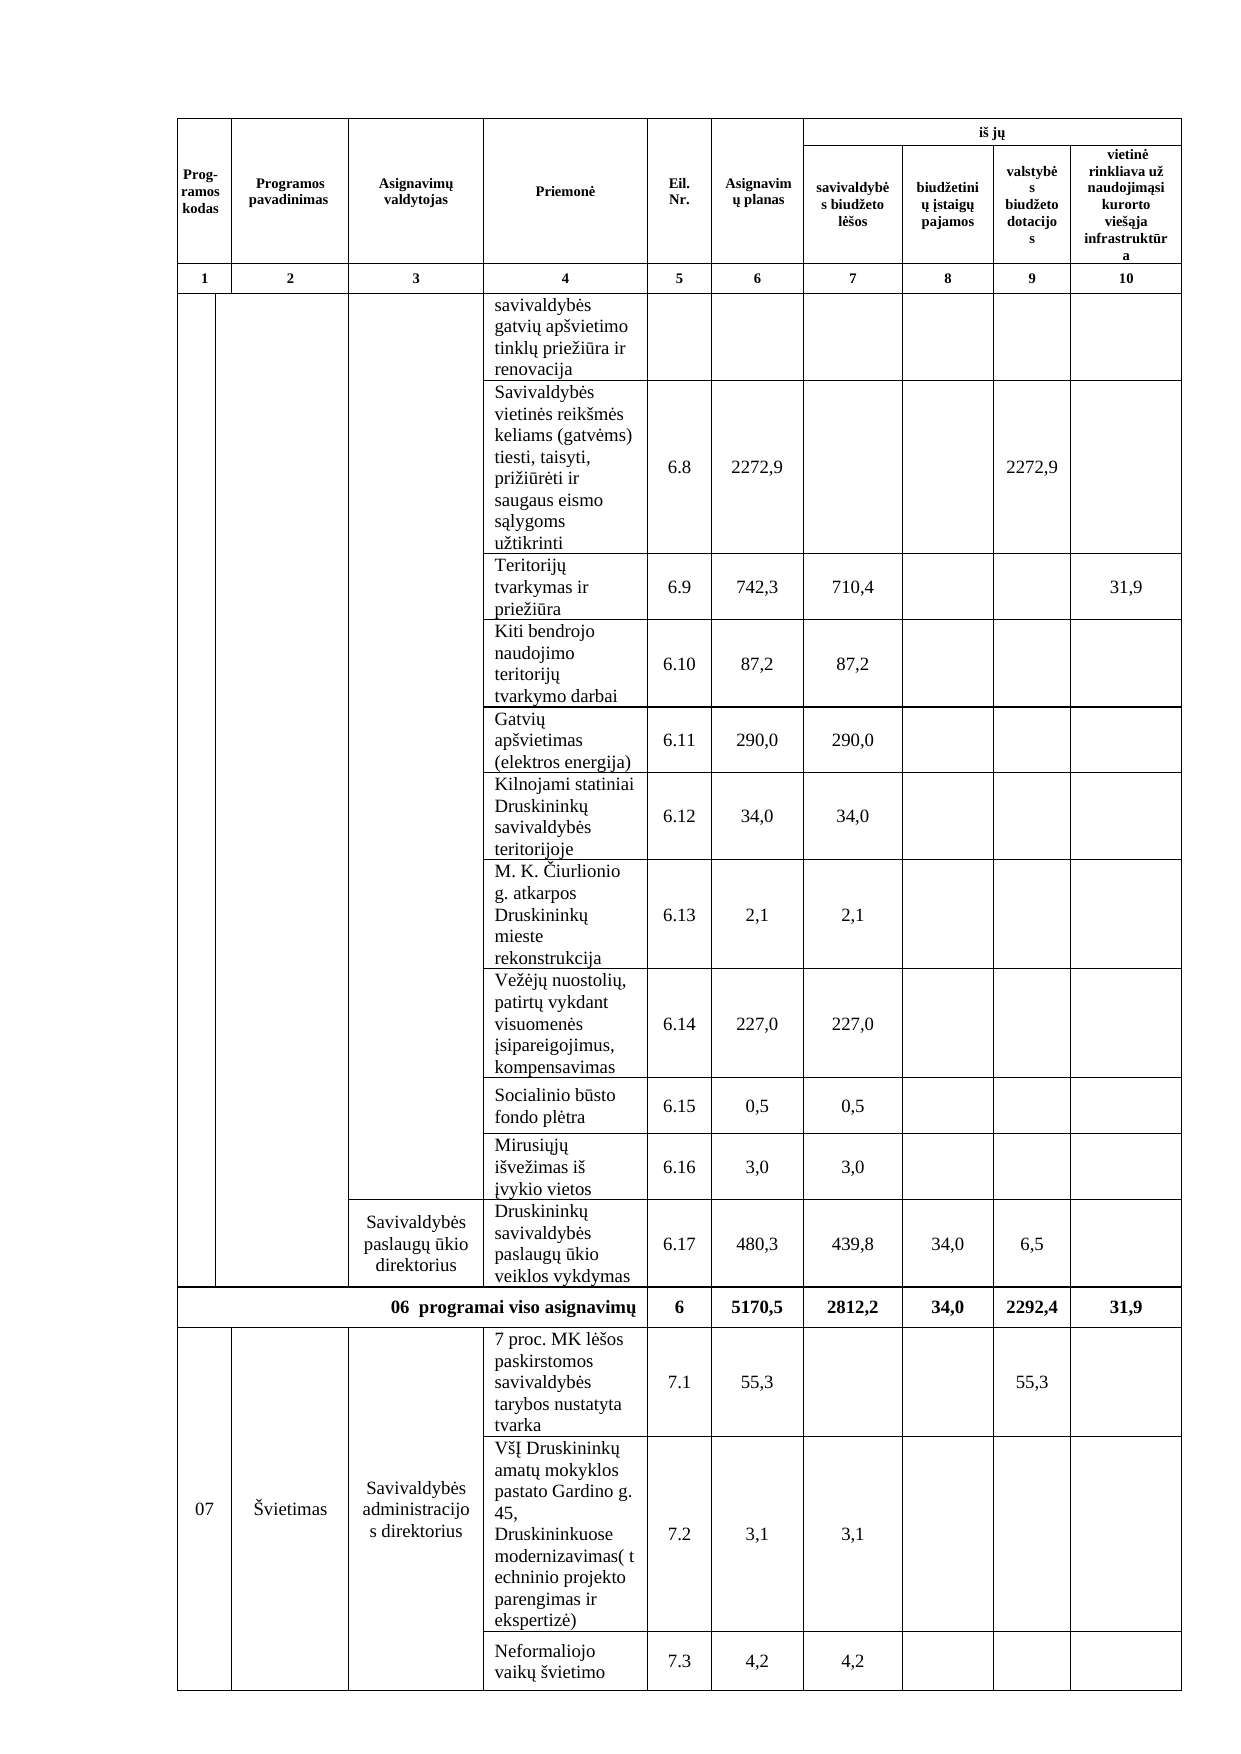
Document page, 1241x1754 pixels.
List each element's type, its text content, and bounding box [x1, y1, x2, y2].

table_cell 07 [178, 1328, 231, 1690]
table_cell 34,0 [903, 1288, 993, 1327]
table_cell [1071, 294, 1181, 380]
table_cell [804, 381, 902, 553]
table_cell 6.17 [648, 1200, 711, 1286]
table_cell Druskininkų savivaldybės paslaugų ūkio veiklos vykdymas [484, 1200, 647, 1286]
table_cell valstybės biudžeto dotacijos [994, 146, 1070, 263]
table_cell Vežėjų nuostolių, patirtų vykdant visuomenės įsipareigojimus, kompensavimas [484, 969, 647, 1077]
table_cell [994, 294, 1070, 380]
table_cell 4,2 [712, 1632, 803, 1690]
table_cell [1071, 969, 1181, 1077]
table_cell 3,0 [804, 1134, 902, 1199]
table_cell Mirusiųjų išvežimas iš įvykio vietos [484, 1134, 647, 1199]
table_cell [1071, 1632, 1181, 1690]
table_cell [903, 969, 993, 1077]
table_cell [1071, 1328, 1181, 1436]
table_cell [349, 294, 483, 1199]
table_cell 5 [648, 264, 711, 292]
table_cell 3 [349, 264, 483, 292]
table_cell 10 [1071, 264, 1181, 292]
table_cell [1071, 381, 1181, 553]
table_cell [994, 554, 1070, 619]
table_cell 6 [712, 264, 803, 292]
table_cell [1071, 620, 1181, 706]
table_cell 290,0 [804, 708, 902, 772]
table_cell Savivaldybės paslaugų ūkio direktorius [349, 1200, 483, 1286]
table_cell vietinė rinkliava už naudojimąsi kurorto viešąja infrastruktūra [1071, 146, 1181, 263]
table_cell [903, 1134, 993, 1199]
table_cell Kilnojami statiniai Druskininkų savivaldybės teritorijoje [484, 773, 647, 859]
table_cell 290,0 [712, 708, 803, 772]
table_cell [903, 620, 993, 706]
table_cell 227,0 [804, 969, 902, 1077]
table_cell 710,4 [804, 554, 902, 619]
table_cell 742,3 [712, 554, 803, 619]
table_cell 2,1 [804, 860, 902, 968]
table_cell [1071, 1437, 1181, 1631]
table_cell [1071, 860, 1181, 968]
table_cell savivaldybės gatvių apšvietimo tinklų priežiūra ir renovacija [484, 294, 647, 380]
table_header Asignavimų valdytojas [349, 119, 483, 263]
table_cell Teritorijų tvarkymas ir priežiūra [484, 554, 647, 619]
table_cell 3,1 [804, 1437, 902, 1631]
table_cell 7.2 [648, 1437, 711, 1631]
table_header Eil. Nr. [648, 119, 711, 263]
table_cell [903, 708, 993, 772]
table_cell [178, 294, 215, 1286]
table_cell 7 proc. MK lėšos paskirstomos savivaldybės tarybos nustatyta tvarka [484, 1328, 647, 1436]
table_cell 31,9 [1071, 554, 1181, 619]
table_cell 6.9 [648, 554, 711, 619]
table_cell [712, 294, 803, 380]
table_cell [1071, 708, 1181, 772]
table_cell [1071, 1200, 1181, 1286]
table_cell 34,0 [804, 773, 902, 859]
table_cell 6.11 [648, 708, 711, 772]
table_cell 480,3 [712, 1200, 803, 1286]
table_cell 0,5 [712, 1078, 803, 1133]
table_cell [994, 773, 1070, 859]
table_cell [903, 1437, 993, 1631]
table_cell [1071, 773, 1181, 859]
table_cell [994, 969, 1070, 1077]
table_cell 227,0 [712, 969, 803, 1077]
table_cell 7.3 [648, 1632, 711, 1690]
table_cell 6.15 [648, 1078, 711, 1133]
table_cell savivaldybės biudžeto lėšos [804, 146, 902, 263]
table_cell 6 [648, 1288, 711, 1327]
table_cell 87,2 [712, 620, 803, 706]
table_cell [903, 773, 993, 859]
table_cell Gatvių apšvietimas (elektros energija) [484, 708, 647, 772]
table_cell [903, 1328, 993, 1436]
table_cell [994, 620, 1070, 706]
table_cell 3,1 [712, 1437, 803, 1631]
table_cell [994, 1134, 1070, 1199]
table_cell [994, 1078, 1070, 1133]
table_cell 7 [804, 264, 902, 292]
table_cell [903, 381, 993, 553]
table_cell 6,5 [994, 1200, 1070, 1286]
table_cell [216, 294, 348, 1286]
table_cell M. K. Čiurlionio g. atkarpos Druskininkų mieste rekonstrukcija [484, 860, 647, 968]
table_cell VšĮ Druskininkų amatų mokyklos pastato Gardino g. 45, Druskininkuose modernizavimas( techninio projekto parengimas ir ekspertizė) [484, 1437, 647, 1631]
table_cell Savivaldybės administracijos direktorius [349, 1328, 483, 1690]
table_cell 2812,2 [804, 1288, 902, 1327]
table_cell 0,5 [804, 1078, 902, 1133]
table_cell 55,3 [712, 1328, 803, 1436]
table_cell 2272,9 [994, 381, 1070, 553]
table_cell 8 [903, 264, 993, 292]
table_cell 4,2 [804, 1632, 902, 1690]
table_cell 6.10 [648, 620, 711, 706]
table_cell 34,0 [712, 773, 803, 859]
table_cell [903, 860, 993, 968]
table_header Priemonė [484, 119, 647, 263]
table_cell [903, 554, 993, 619]
table_cell [994, 1437, 1070, 1631]
table_cell 6.16 [648, 1134, 711, 1199]
table_header iš jų [804, 119, 1181, 145]
table_cell 2,1 [712, 860, 803, 968]
table_cell 31,9 [1071, 1288, 1181, 1327]
table_header Asignavimų planas [712, 119, 803, 263]
table_cell 6.8 [648, 381, 711, 553]
table_cell Neformaliojo vaikų švietimo [484, 1632, 647, 1690]
table_cell [804, 294, 902, 380]
table_cell 6.12 [648, 773, 711, 859]
table_cell [1071, 1078, 1181, 1133]
table_cell 2272,9 [712, 381, 803, 553]
table_cell [994, 708, 1070, 772]
table_cell biudžetinių įstaigų pajamos [903, 146, 993, 263]
table_cell 6.14 [648, 969, 711, 1077]
table_cell Socialinio būsto fondo plėtra [484, 1078, 647, 1133]
table_cell 2292,4 [994, 1288, 1070, 1327]
table_cell [903, 294, 993, 380]
table_cell 7.1 [648, 1328, 711, 1436]
table_cell 4 [484, 264, 647, 292]
table_cell 5170,5 [712, 1288, 803, 1327]
table_header Programos pavadinimas [232, 119, 348, 263]
table_cell [994, 1632, 1070, 1690]
table_cell 55,3 [994, 1328, 1070, 1436]
table_cell [903, 1632, 993, 1690]
table_cell 439,8 [804, 1200, 902, 1286]
table_cell 6.13 [648, 860, 711, 968]
table_cell [1071, 1134, 1181, 1199]
table_cell [903, 1078, 993, 1133]
table_cell 06 programai viso asignavimų [178, 1288, 647, 1327]
table_cell Kiti bendrojo naudojimo teritorijų tvarkymo darbai [484, 620, 647, 706]
table_cell 34,0 [903, 1200, 993, 1286]
table_cell 2 [232, 264, 348, 292]
table_cell 1 [178, 264, 231, 292]
table_header Prog-ramos kodas [178, 119, 231, 263]
table_cell 9 [994, 264, 1070, 292]
table_cell Švietimas [232, 1328, 348, 1690]
table_cell Savivaldybės vietinės reikšmės keliams (gatvėms) tiesti, taisyti, prižiūrėti ir saugaus eismo sąlygoms užtikrinti [484, 381, 647, 553]
table_cell 87,2 [804, 620, 902, 706]
table_cell [994, 860, 1070, 968]
table_cell [648, 294, 711, 380]
table_cell [804, 1328, 902, 1436]
table_cell 3,0 [712, 1134, 803, 1199]
